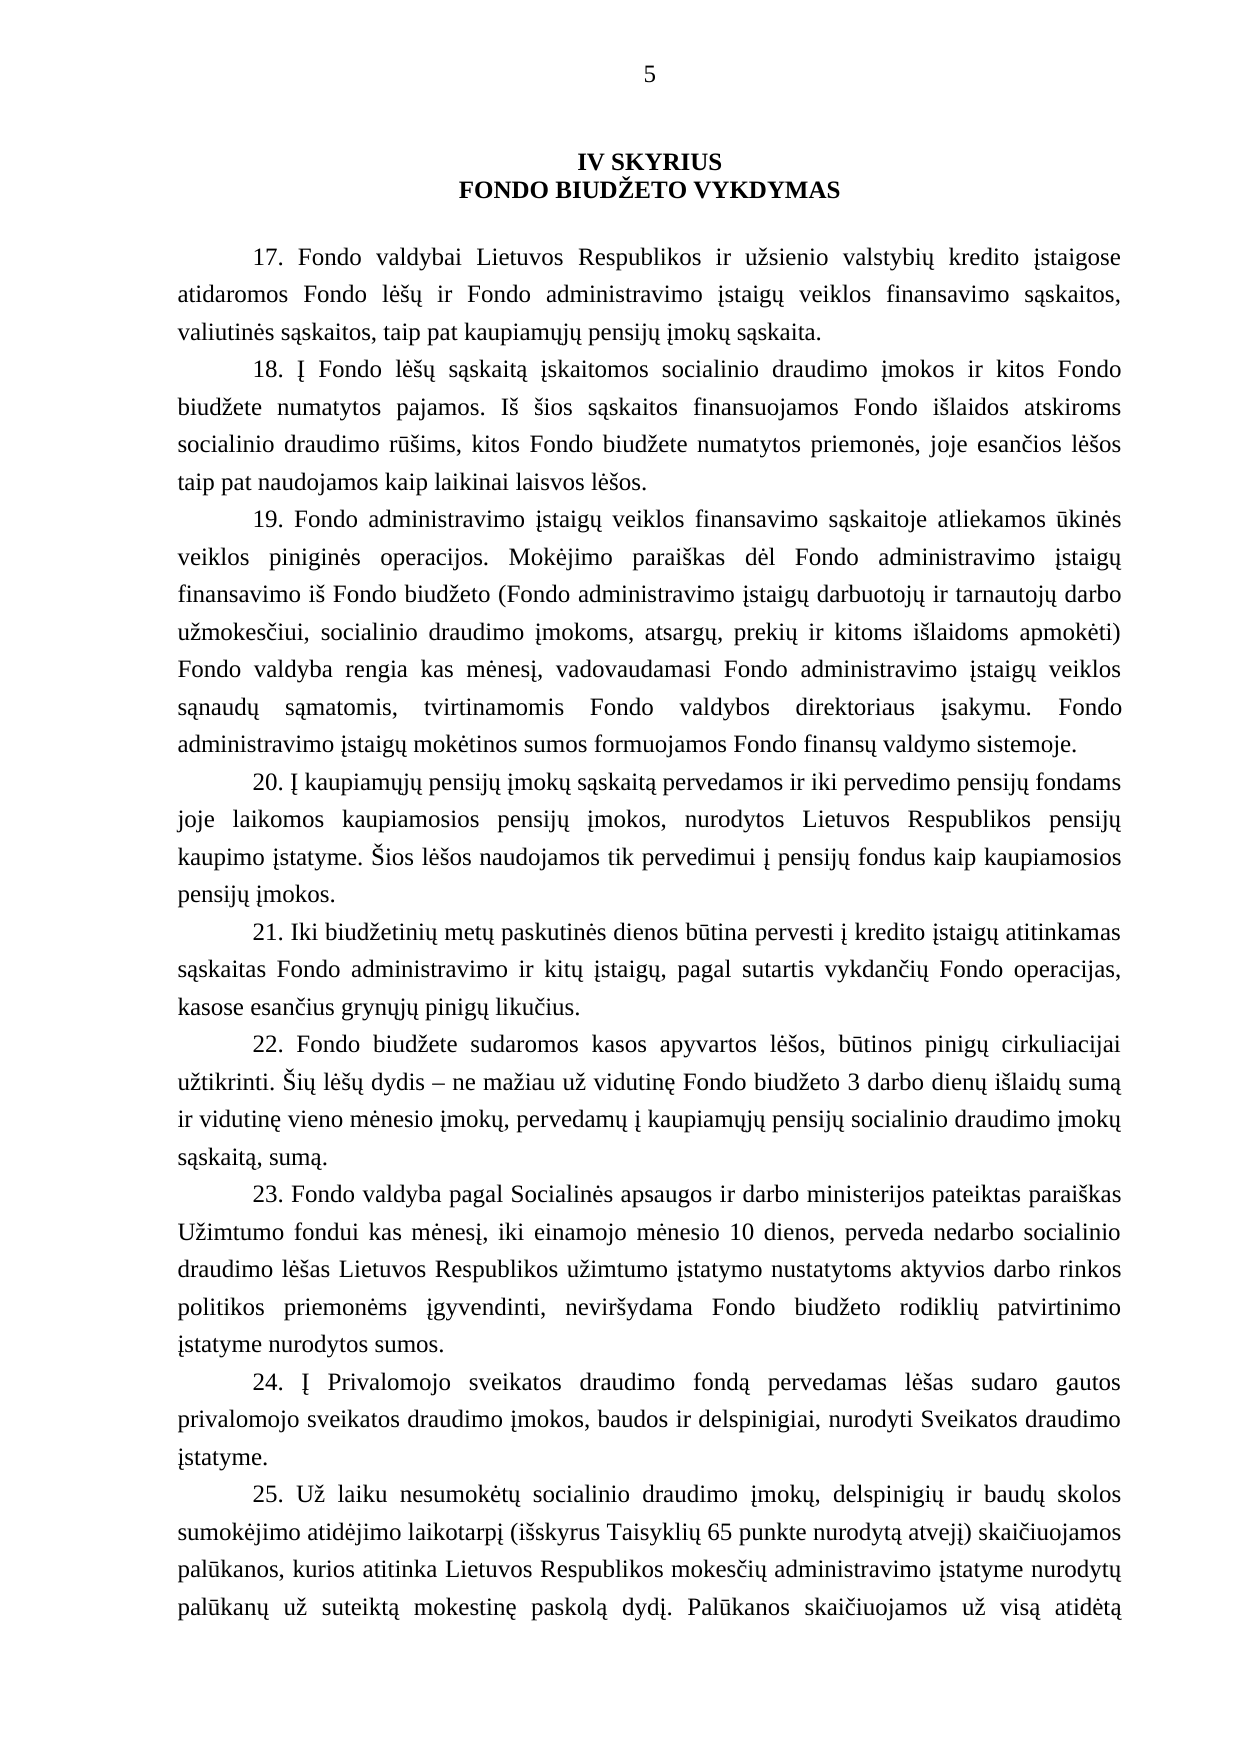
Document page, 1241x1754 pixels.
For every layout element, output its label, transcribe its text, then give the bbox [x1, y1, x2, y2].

text 21. Iki biudžetinių metų paskutinės dienos būtina pervesti į kredito įstaigų atitinkamas sąskaitas Fondo administravimo ir kitų įstaigų, pagal sutartis vykdančių Fondo operacijas, kasose esančius grynųjų pinigų likučius. [177, 908, 1122, 1021]
text 25. Už laiku nesumokėtų socialinio draudimo įmokų, delspinigių ir baudų skolos sumokėjimo atidėjimo laikotarpį (išskyrus Taisyklių 65 punkte nurodytą atvejį) skaičiuojamos palūkanos, kurios atitinka Lietuvos Respublikos mokesčių administravimo įstatyme nurodytų palūkanų už suteiktą mokestinę paskolą dydį. Palūkanos skaičiuojamos už visą atidėtą [177, 1471, 1122, 1621]
text 19. Fondo administravimo įstaigų veiklos finansavimo sąskaitoje atliekamos ūkinės veiklos piniginės operacijos. Mokėjimo paraiškas dėl Fondo administravimo įstaigų finansavimo iš Fondo biudžeto (Fondo administravimo įstaigų darbuotojų ir tarnautojų darbo užmokesčiui, socialinio draudimo įmokoms, atsargų, prekių ir kitoms išlaidoms apmokėti) Fondo valdyba rengia kas mėnesį, vadovaudamasi Fondo administravimo įstaigų veiklos sąnaudų sąmatomis, tvirtinamomis Fondo valdybos direktoriaus įsakymu. Fondo administravimo įstaigų mokėtinos sumos formuojamos Fondo finansų valdymo sistemoje. [177, 496, 1122, 758]
text IV skyrius [177, 147, 1122, 176]
text 18. Į Fondo lėšų sąskaitą įskaitomos socialinio draudimo įmokos ir kitos Fondo biudžete numatytos pajamos. Iš šios sąskaitos finansuojamos Fondo išlaidos atskiroms socialinio draudimo rūšims, kitos Fondo biudžete numatytos priemonės, joje esančios lėšos taip pat naudojamos kaip laikinai laisvos lėšos. [177, 346, 1122, 496]
text 22. Fondo biudžete sudaromos kasos apyvartos lėšos, būtinos pinigų cirkuliacijai užtikrinti. Šių lėšų dydis – ne mažiau už vidutinę Fondo biudžeto 3 darbo dienų išlaidų sumą ir vidutinę vieno mėnesio įmokų, pervedamų į kaupiamųjų pensijų socialinio draudimo įmokų sąskaitą, sumą. [177, 1021, 1122, 1171]
text 24. Į Privalomojo sveikatos draudimo fondą pervedamas lėšas sudaro gautos privalomojo sveikatos draudimo įmokos, baudos ir delspinigiai, nurodyti Sveikatos draudimo įstatyme. [177, 1358, 1122, 1471]
text 23. Fondo valdyba pagal Socialinės apsaugos ir darbo ministerijos pateiktas paraiškas Užimtumo fondui kas mėnesį, iki einamojo mėnesio 10 dienos, perveda nedarbo socialinio draudimo lėšas Lietuvos Respublikos užimtumo įstatymo nustatytoms aktyvios darbo rinkos politikos priemonėms įgyvendinti, neviršydama Fondo biudžeto rodiklių patvirtinimo įstatyme nurodytos sumos. [177, 1171, 1122, 1358]
text 17. Fondo valdybai Lietuvos Respublikos ir užsienio valstybių kredito įstaigose atidaromos Fondo lėšų ir Fondo administravimo įstaigų veiklos finansavimo sąskaitos, valiutinės sąskaitos, taip pat kaupiamųjų pensijų įmokų sąskaita. [177, 233, 1122, 346]
text 20. Į kaupiamųjų pensijų įmokų sąskaitą pervedamos ir iki pervedimo pensijų fondams joje laikomos kaupiamosios pensijų įmokos, nurodytos Lietuvos Respublikos pensijų kaupimo įstatyme. Šios lėšos naudojamos tik pervedimui į pensijų fondus kaip kaupiamosios pensijų įmokos. [177, 758, 1122, 908]
text FONDO BIUDŽETO VYKDYMAS [177, 176, 1122, 204]
